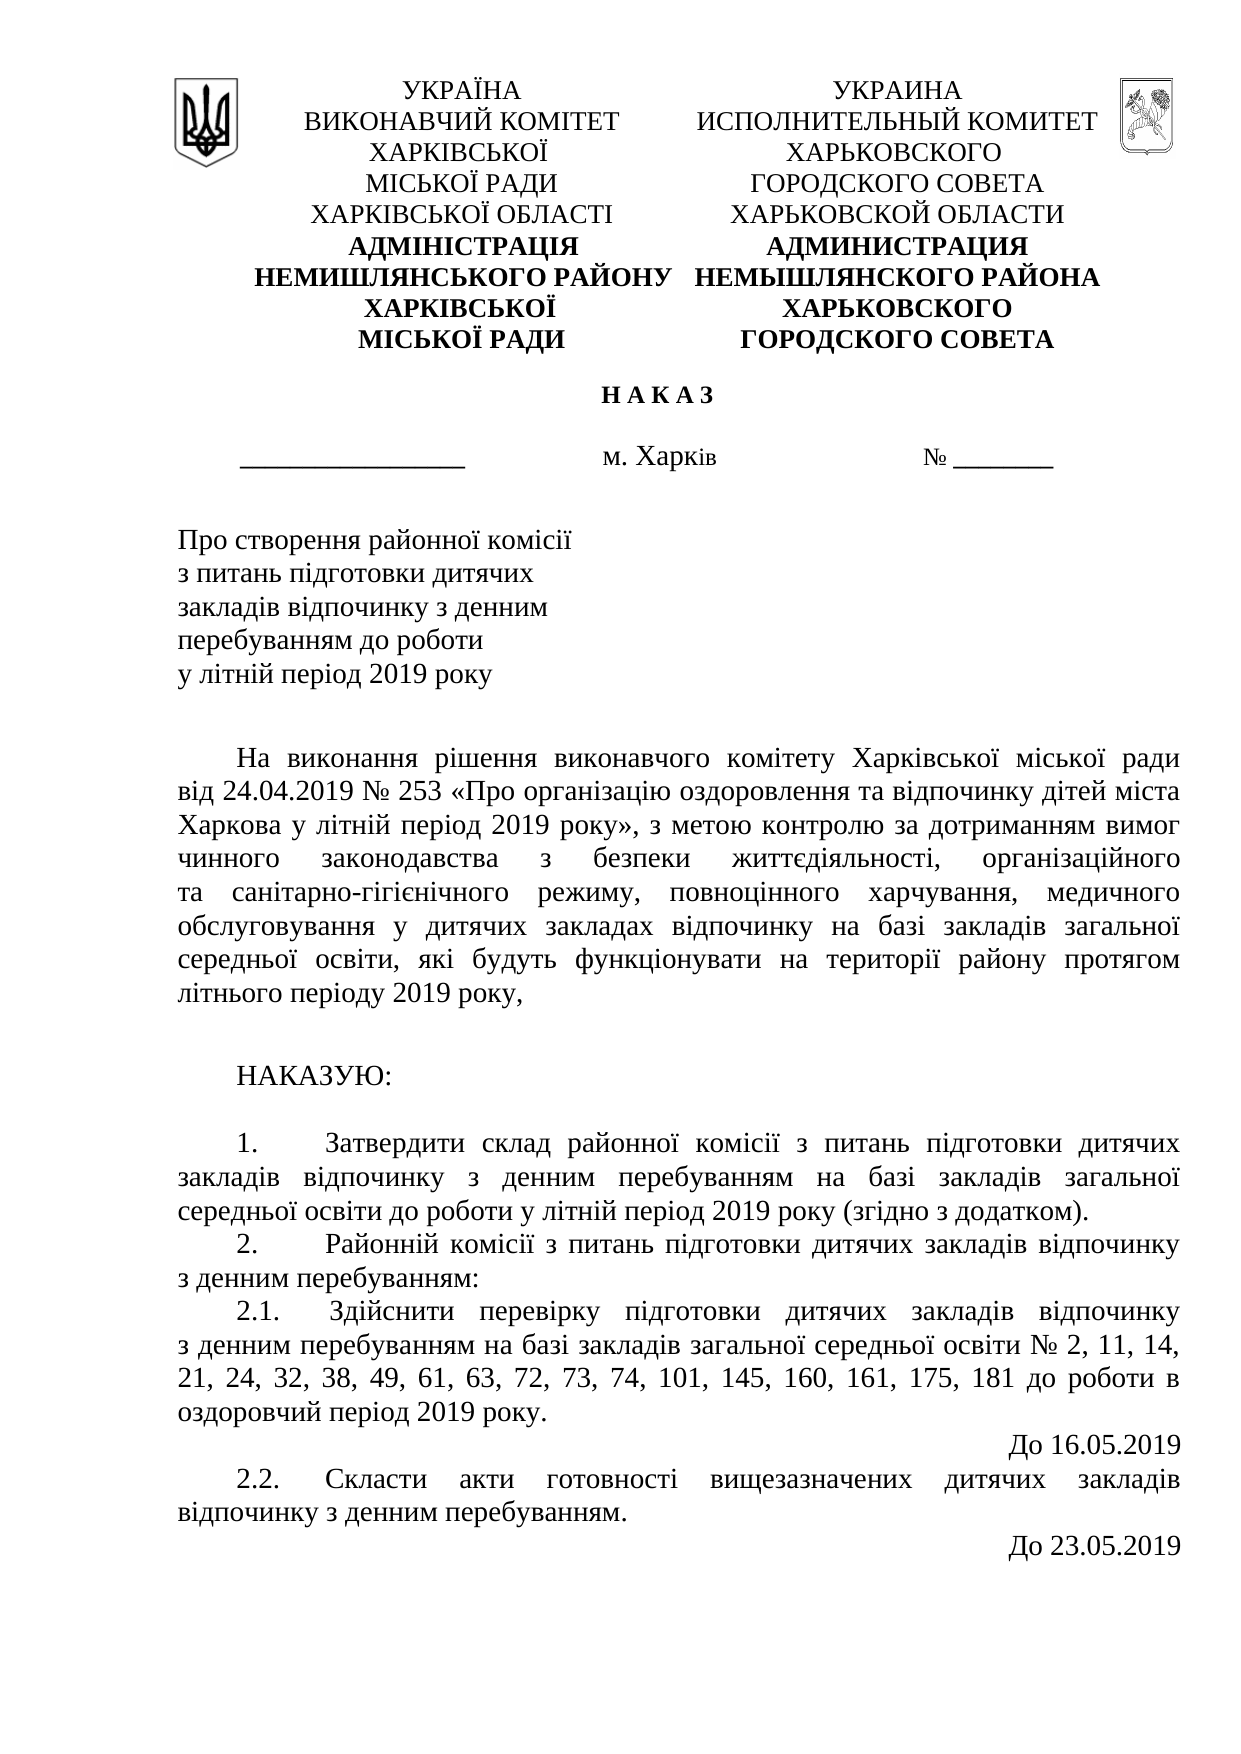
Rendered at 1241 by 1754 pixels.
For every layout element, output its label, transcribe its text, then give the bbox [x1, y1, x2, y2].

table_header УКРАИНА ИСПОЛНИТЕЛЬНЫЙ КОМИТЕТ ХАРЬКОВСКОГО ГОРОДСКОГО СОВЕТА ХАРЬКОВСКОЙ ОБЛАСТИ АДМИНИСТРАЦИЯ НЕМЫШЛЯНСКОГО РАЙОНА ХАРЬКОВСКОГО ГОРОДСКОГО СОВЕТА [676, 74, 1119, 354]
text у літній період 2019 року [177, 656, 1181, 689]
table_header [1119, 74, 1192, 354]
list Районній комісії з питань підготовки дитячих закладів відпочинку з денним перебуванням: [177, 1226, 1181, 1293]
text перебуванням до роботи [177, 622, 1181, 656]
text Про створення районної комісії [177, 522, 1181, 555]
text НАКАЗУЮ: [177, 1058, 1181, 1092]
text До 23.05.2019 [252, 1528, 1181, 1562]
text з питань підготовки дитячих [177, 555, 1181, 589]
text До 16.05.2019 [177, 1427, 1181, 1461]
text 2.1. Здійснити перевірку підготовки дитячих закладів відпочинку з денним перебуванням на базі закладів загальної середньої освіти № 2, 11, 14, 21, 24, 32, 38, 49, 61, 63, 72, 73, 74, 101, 145, 160, 161, 175, 181 до роботи в оздоровчий період 2019 року. [177, 1293, 1181, 1427]
list Скласти акти готовності вищезазначених дитячих закладів відпочинку з денним перебуванням. [177, 1461, 1181, 1528]
table_header [159, 74, 247, 354]
text __________________ м. Харків № ________ [177, 438, 1181, 472]
text закладів відпочинку з денним [177, 589, 1181, 622]
list Затвердити склад районної комісії з питань підготовки дитячих закладів відпочинку з денним перебуванням на базі закладів загальної середньої освіти до роботи у літній період 2019 року (згідно з додатком). [177, 1126, 1181, 1226]
table_header УКРАЇНА ВИКОНАВЧИЙ КОМІТЕТ ХАРКІВСЬКОЇ МІСЬКОЇ РАДИ ХАРКІВСЬКОЇ ОБЛАСТІ АДМІНІСТРАЦІЯ НЕМИШЛЯНСЬКОГО РАЙОНУ ХАРКІВСЬКОЇ МІСЬКОЇ РАДИ [248, 74, 676, 354]
text Н А К А З [177, 381, 1137, 409]
text На виконання рішення виконавчого комітету Харківської міської ради від 24.04.2019 № 253 «Про організацію оздоровлення та відпочинку дітей міста Харкова у літній період 2019 року», з метою контролю за дотриманням вимог чинного законодавства з безпеки життєдіяльності, організаційного та санітарно-гігієнічного режиму, повноцінного харчування, медичного обслуговування у дитячих закладах відпочинку на базі закладів загальної середньої освіти, які будуть функціонувати на території району протягом літнього періоду 2019 року, [177, 740, 1181, 1008]
